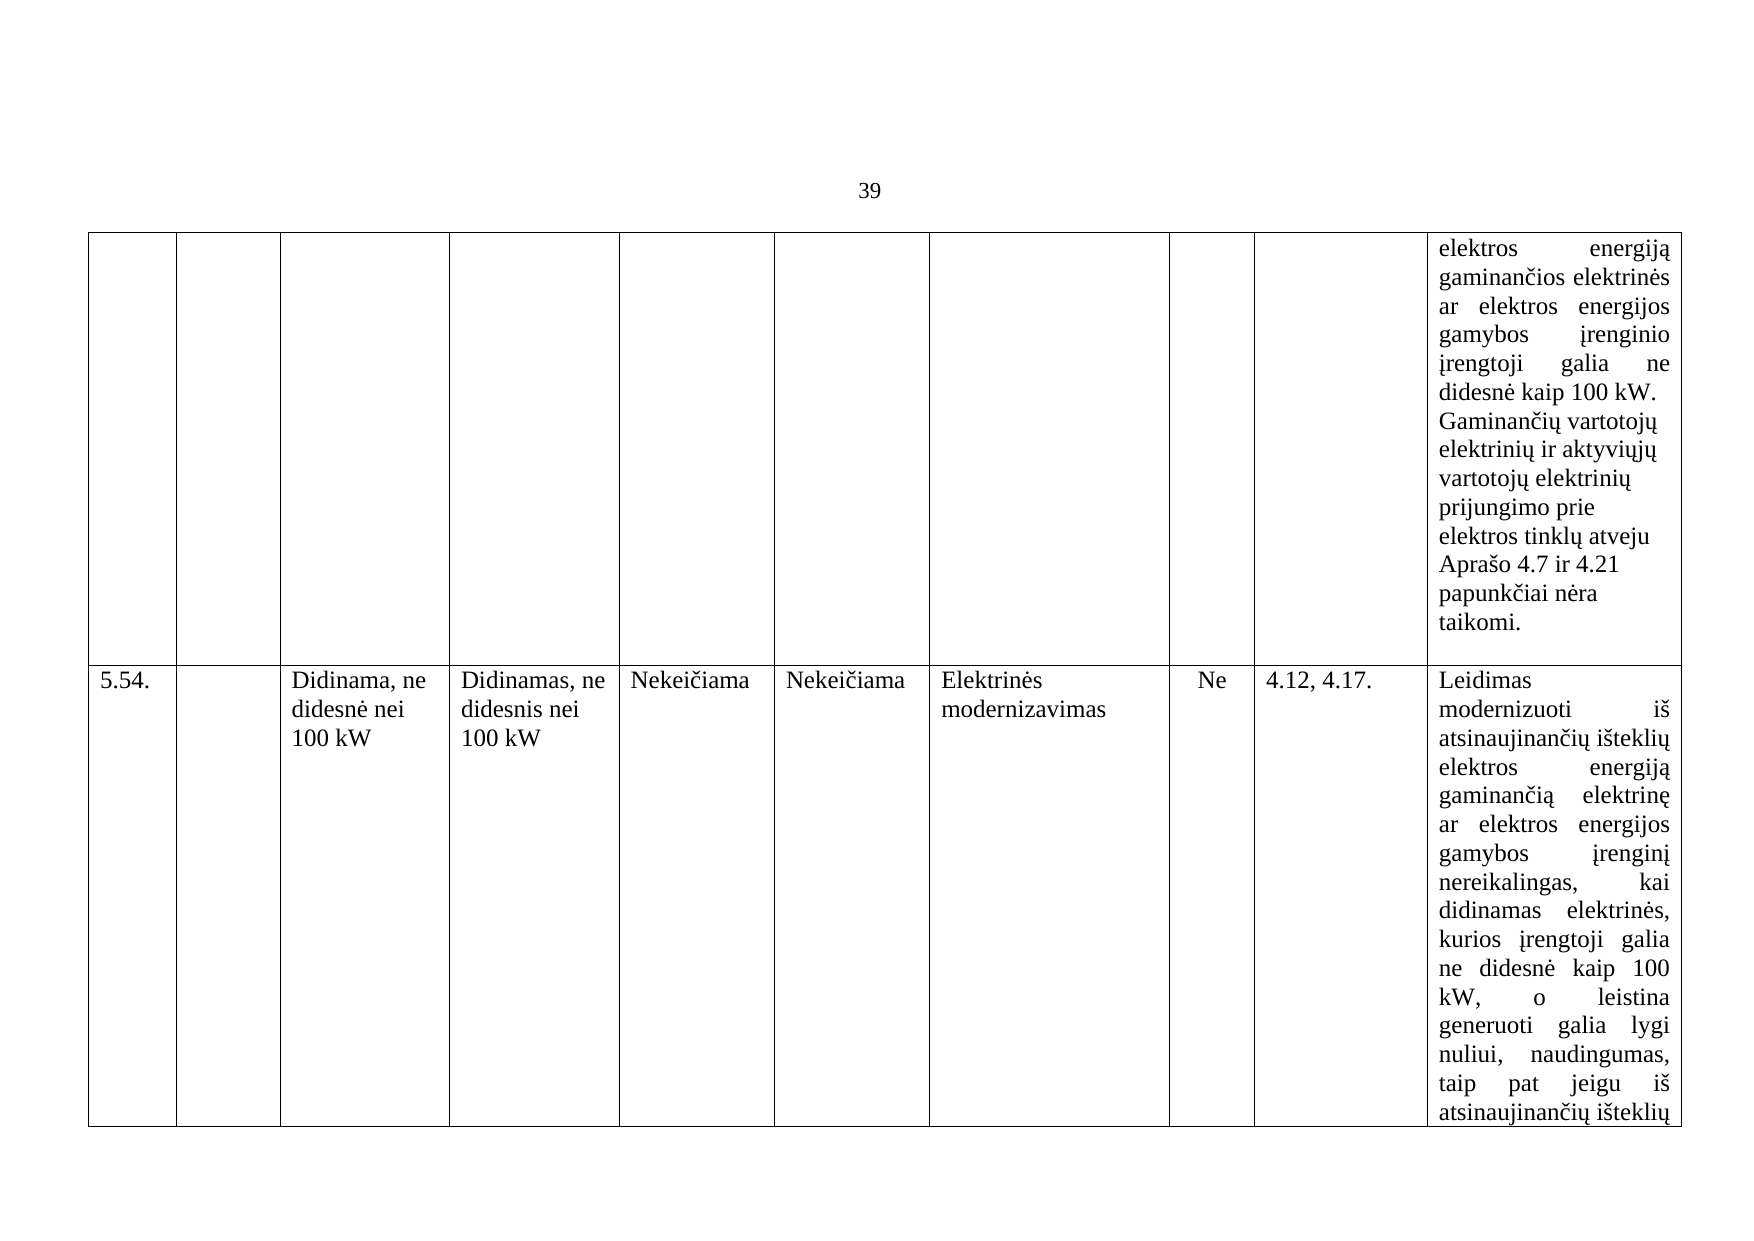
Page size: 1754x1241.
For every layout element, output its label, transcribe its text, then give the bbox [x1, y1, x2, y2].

table_cell Didinama, ne didesnė nei 100 kW [281, 666, 449, 1126]
table_cell 5.54. [89, 666, 176, 1126]
table_cell [177, 666, 280, 1126]
table_cell Nekeičiama [775, 666, 929, 1126]
table_cell [177, 233, 280, 664]
table_cell [450, 233, 619, 664]
table_cell Elektrinės modernizavimas [930, 666, 1169, 1126]
table_cell [620, 233, 774, 664]
table_cell [775, 233, 929, 664]
table_cell [1170, 233, 1254, 664]
table_cell Nekeičiama [620, 666, 774, 1126]
table_cell Didinamas, ne didesnis nei 100 kW [450, 666, 619, 1126]
table_cell [89, 233, 176, 664]
table_cell [930, 233, 1169, 664]
table_cell [281, 233, 449, 664]
table_cell ‎4.12, ‎4.17. [1255, 666, 1427, 1126]
table_cell [1255, 233, 1427, 664]
table_cell Ne [1170, 666, 1254, 1126]
